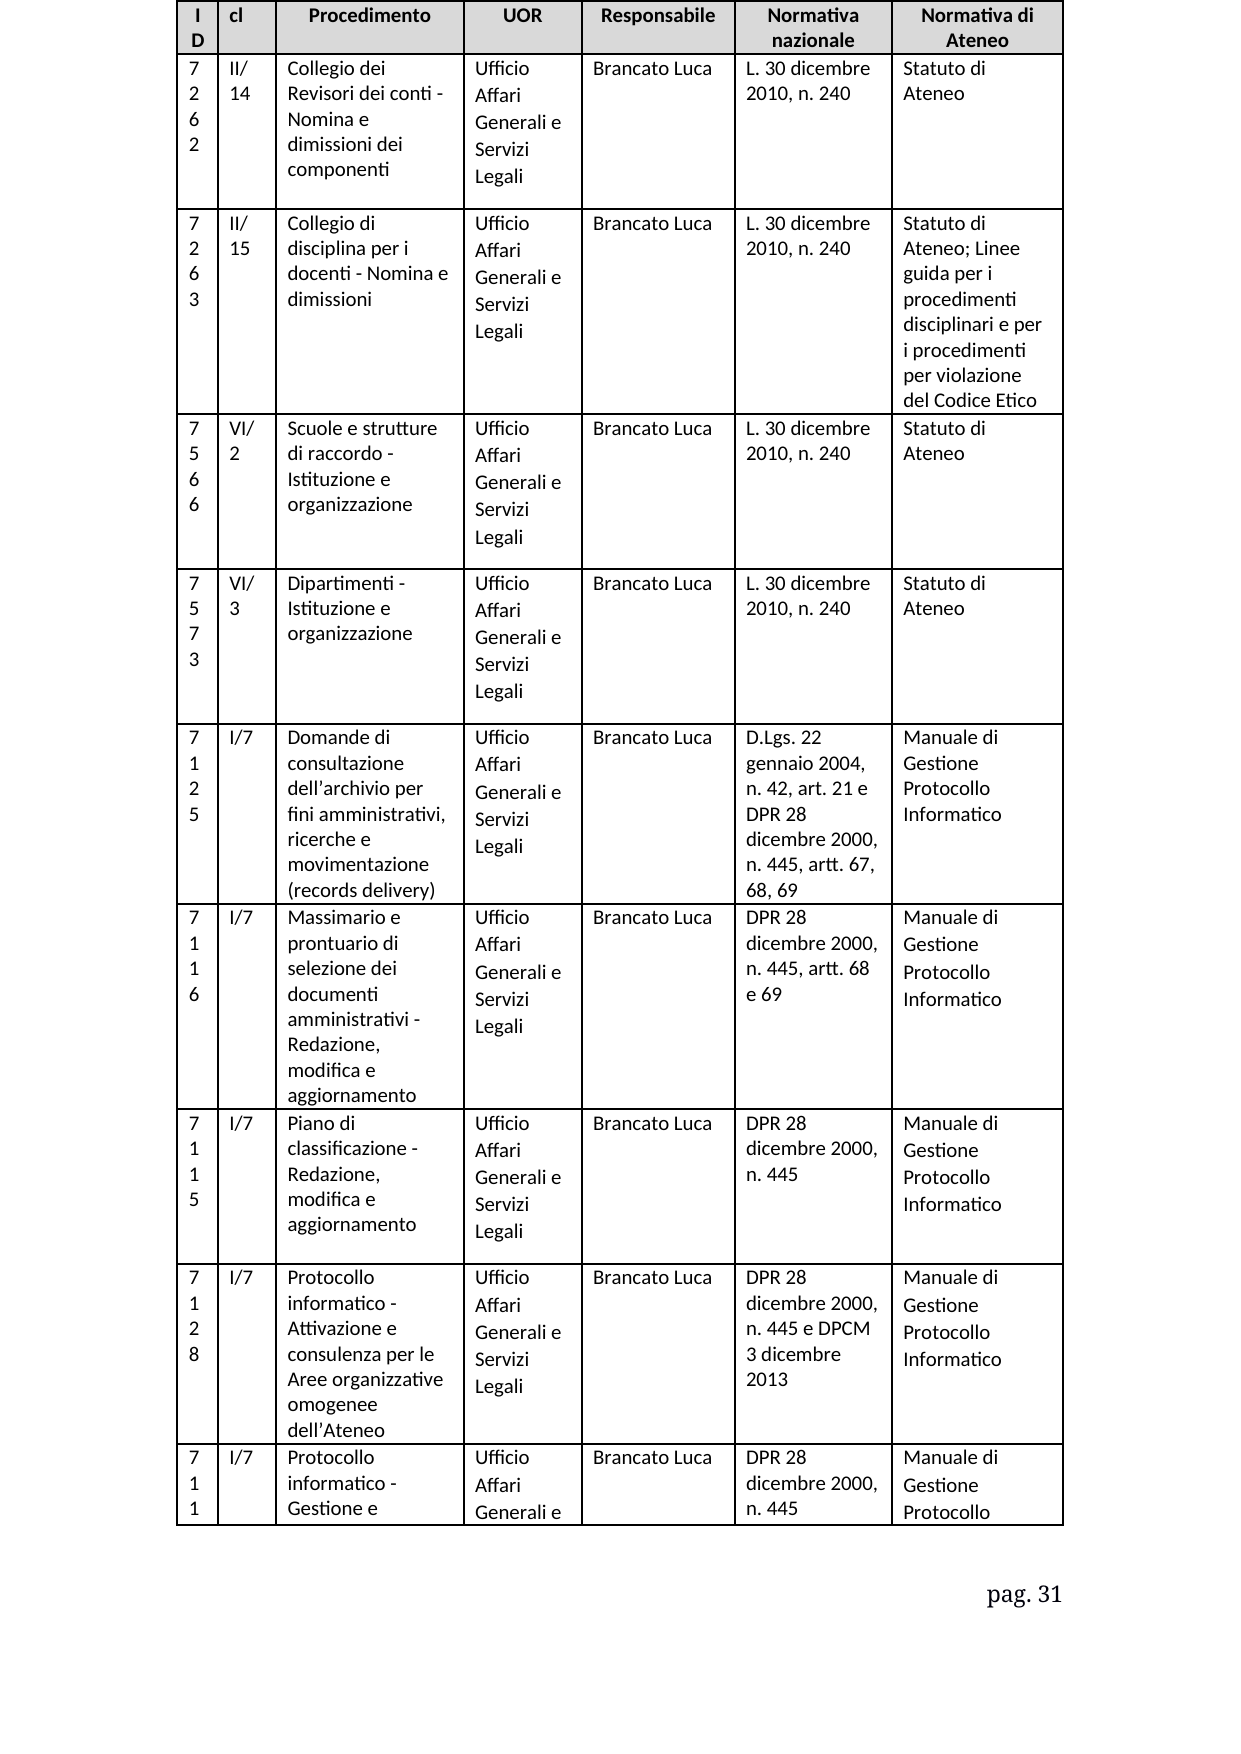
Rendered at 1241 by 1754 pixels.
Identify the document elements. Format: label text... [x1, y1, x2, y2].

table_cell II/15 [219, 210, 275, 413]
table_cell VI/3 [219, 570, 275, 722]
table_cell 711 [178, 1445, 217, 1524]
table_cell Statuto di Ateneo [893, 415, 1062, 568]
table_cell I/7 [219, 905, 275, 1108]
table_cell Manuale di Gestione Protocollo Informatico [893, 1110, 1062, 1262]
table_cell I/7 [219, 725, 275, 902]
table_header UOR [465, 2, 581, 53]
table_cell Brancato Luca [583, 1445, 734, 1524]
table_cell Piano di classificazione - Redazione, modifica e aggiornamento [277, 1110, 463, 1262]
table_cell Manuale di Gestione Protocollo Informatico [893, 725, 1062, 902]
table_cell I/7 [219, 1445, 275, 1524]
table_header cl [219, 2, 275, 53]
table_cell Manuale di Gestione Protocollo Informatico [893, 1265, 1062, 1442]
table_cell Brancato Luca [583, 210, 734, 413]
table_header Procedimento [277, 2, 463, 53]
table_cell I/7 [219, 1265, 275, 1442]
table_cell Massimario e prontuario di selezione dei documenti amministrativi - Redazione, modifica e aggiornamento [277, 905, 463, 1108]
table_cell Brancato Luca [583, 1265, 734, 1442]
table_cell I/7 [219, 1110, 275, 1262]
table_header ID [178, 2, 217, 53]
table_cell Collegio dei Revisori dei conti - Nomina e dimissioni dei componenti [277, 55, 463, 208]
table_cell DPR 28 dicembre 2000, n. 445, artt. 68 e 69 [736, 905, 891, 1108]
table_cell Ufficio Affari Generali e Servizi Legali [465, 1110, 581, 1262]
table_cell Statuto di Ateneo [893, 570, 1062, 722]
table_cell Brancato Luca [583, 1110, 734, 1262]
table_cell Ufficio Affari Generali e Servizi Legali [465, 725, 581, 902]
table_cell 7566 [178, 415, 217, 568]
table_cell Manuale di Gestione Protocollo Informatico [893, 905, 1062, 1108]
table_cell Ufficio Affari Generali e Servizi Legali [465, 570, 581, 722]
table_cell DPR 28 dicembre 2000, n. 445 [736, 1445, 891, 1524]
table_header Responsabile [583, 2, 734, 53]
table_cell 7262 [178, 55, 217, 208]
table_cell Ufficio Affari Generali e Servizi Legali [465, 55, 581, 208]
table_cell DPR 28 dicembre 2000, n. 445 e DPCM 3 dicembre 2013 [736, 1265, 891, 1442]
table_cell Manuale di Gestione Protocollo [893, 1445, 1062, 1524]
table_cell Brancato Luca [583, 725, 734, 902]
table_cell Brancato Luca [583, 415, 734, 568]
table_cell L. 30 dicembre 2010, n. 240 [736, 415, 891, 568]
table_cell 7128 [178, 1265, 217, 1442]
table_cell Brancato Luca [583, 570, 734, 722]
table_cell 7263 [178, 210, 217, 413]
table_cell Brancato Luca [583, 55, 734, 208]
table_cell 7125 [178, 725, 217, 902]
table_cell Protocollo informatico - Attivazione e consulenza per le Aree organizzative omogenee dell’Ateneo [277, 1265, 463, 1442]
table_cell Ufficio Affari Generali e [465, 1445, 581, 1524]
table_cell L. 30 dicembre 2010, n. 240 [736, 55, 891, 208]
table_cell 7573 [178, 570, 217, 722]
table_cell Brancato Luca [583, 905, 734, 1108]
table_cell VI/2 [219, 415, 275, 568]
table_cell Scuole e strutture di raccordo - Istituzione e organizzazione [277, 415, 463, 568]
table_cell Dipartimenti - Istituzione e organizzazione [277, 570, 463, 722]
table_cell Statuto di Ateneo; Linee guida per i procedimenti disciplinari e per i procedimenti per violazione del Codice Etico [893, 210, 1062, 413]
table_cell L. 30 dicembre 2010, n. 240 [736, 210, 891, 413]
table_cell Ufficio Affari Generali e Servizi Legali [465, 1265, 581, 1442]
table_cell Ufficio Affari Generali e Servizi Legali [465, 905, 581, 1108]
table_cell 7116 [178, 905, 217, 1108]
table_cell Statuto di Ateneo [893, 55, 1062, 208]
table_cell Collegio di disciplina per i docenti - Nomina e dimissioni [277, 210, 463, 413]
table_cell Ufficio Affari Generali e Servizi Legali [465, 210, 581, 413]
table_cell Protocollo informatico - Gestione e [277, 1445, 463, 1524]
table_cell 7115 [178, 1110, 217, 1262]
table_cell DPR 28 dicembre 2000, n. 445 [736, 1110, 891, 1262]
table_cell II/14 [219, 55, 275, 208]
table_cell Ufficio Affari Generali e Servizi Legali [465, 415, 581, 568]
table_cell Domande di consultazione dell’archivio per fini amministrativi, ricerche e movimentazione (records delivery) [277, 725, 463, 902]
table_header Normativa nazionale [736, 2, 891, 53]
table_header Normativa di Ateneo [893, 2, 1062, 53]
table_cell D.Lgs. 22 gennaio 2004, n. 42, art. 21 e DPR 28 dicembre 2000, n. 445, artt. 67, 68, 69 [736, 725, 891, 902]
table_cell L. 30 dicembre 2010, n. 240 [736, 570, 891, 722]
